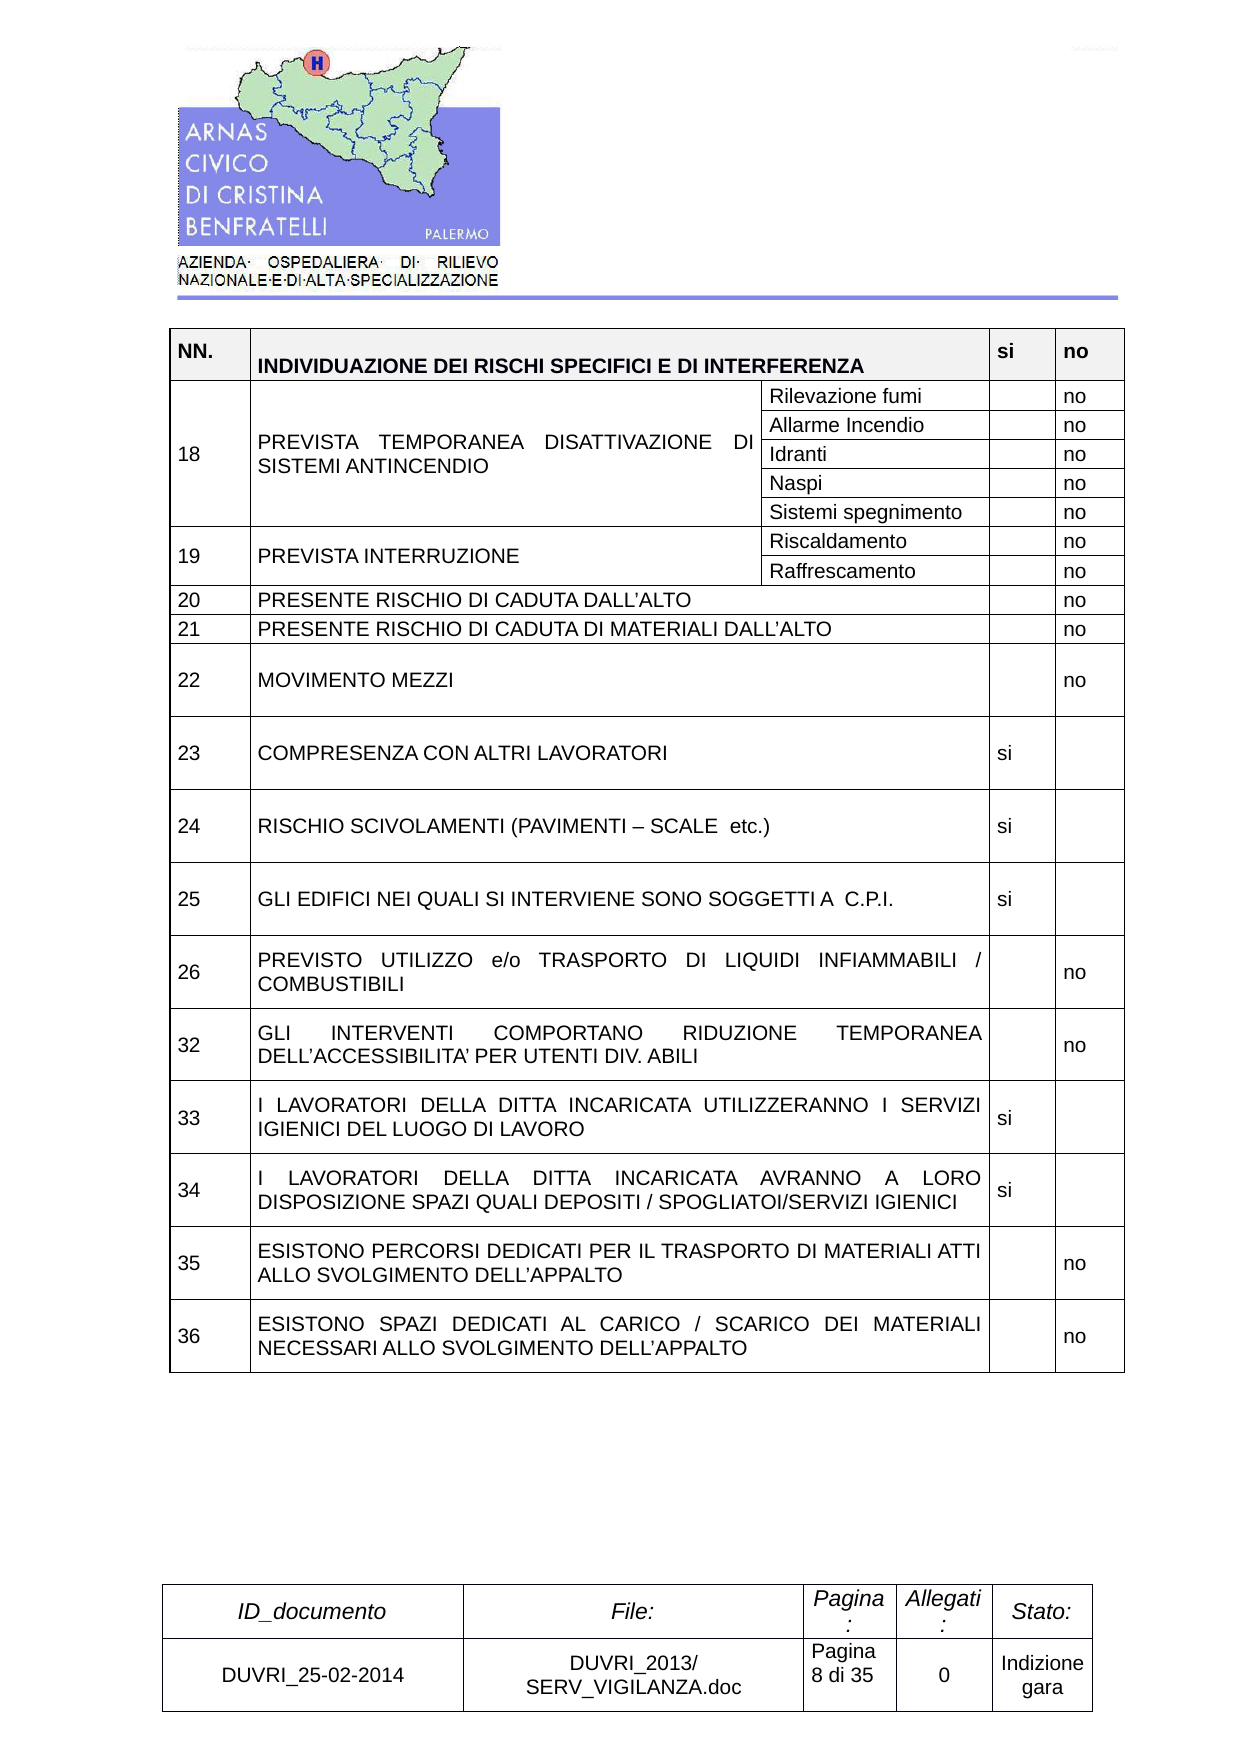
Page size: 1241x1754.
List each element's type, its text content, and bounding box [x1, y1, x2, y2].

table_cell MOVIMENTO MEZZI [251, 644, 989, 716]
table_cell si [990, 1154, 1055, 1226]
table_cell Rilevazione fumi [762, 381, 989, 409]
table_cell [990, 1009, 1055, 1080]
table_cell ESISTONO PERCORSI DEDICATI PER IL TRASPORTO DI MATERIALI ATTI ALLO SVOLGIMENTO DELL’APPALTO [251, 1227, 989, 1299]
table_cell no [1056, 936, 1124, 1007]
table_cell 20 [171, 586, 250, 614]
table_header no [1056, 329, 1124, 380]
table_cell Allarme Incendio [762, 411, 989, 439]
table_header INDIVIDUAZIONE DEI RISCHI SPECIFICI E DI INTERFERENZA [251, 329, 989, 380]
table_cell [1056, 1081, 1124, 1153]
table_cell PREVISTA INTERRUZIONE [251, 527, 761, 584]
table_cell no [1056, 644, 1124, 716]
table_cell 34 [171, 1154, 250, 1226]
table_cell no [1056, 527, 1124, 555]
table_cell 19 [171, 527, 250, 584]
table_cell no [1056, 1227, 1124, 1299]
table_cell GLI INTERVENTI COMPORTANO RIDUZIONE TEMPORANEA DELL’ACCESSIBILITA’ PER UTENTI DIV. ABILI [251, 1009, 989, 1080]
table_cell 21 [171, 615, 250, 643]
table_cell 23 [171, 717, 250, 789]
table_cell [990, 498, 1055, 526]
table_cell si [990, 863, 1055, 934]
table_cell Raffrescamento [762, 556, 989, 584]
table_cell [1056, 717, 1124, 789]
table_cell no [1056, 1009, 1124, 1080]
table_header NN. [171, 329, 250, 380]
table_cell [990, 527, 1055, 555]
table_cell PRESENTE RISCHIO DI CADUTA DI MATERIALI DALL’ALTO [251, 615, 989, 643]
table_cell si [990, 1081, 1055, 1153]
table_cell 24 [171, 790, 250, 862]
table_cell PREVISTO UTILIZZO e/o TRASPORTO DI LIQUIDI INFIAMMABILI / COMBUSTIBILI [251, 936, 989, 1007]
table_cell 18 [171, 381, 250, 526]
table_cell si [990, 717, 1055, 789]
table_cell no [1056, 381, 1124, 409]
table_cell 33 [171, 1081, 250, 1153]
table_cell [1056, 863, 1124, 934]
table_cell [990, 936, 1055, 1007]
table_cell [990, 1227, 1055, 1299]
table_cell 35 [171, 1227, 250, 1299]
table_cell no [1056, 411, 1124, 439]
table_cell [1056, 790, 1124, 862]
table_cell GLI EDIFICI NEI QUALI SI INTERVIENE SONO SOGGETTI A C.P.I. [251, 863, 989, 934]
table_cell Riscaldamento [762, 527, 989, 555]
table_cell [990, 1300, 1055, 1372]
table_cell PREVISTA TEMPORANEA DISATTIVAZIONE DI SISTEMI ANTINCENDIO [251, 381, 761, 526]
table_cell Naspi [762, 469, 989, 497]
table_cell 25 [171, 863, 250, 934]
table_cell Sistemi spegnimento [762, 498, 989, 526]
table_cell COMPRESENZA CON ALTRI LAVORATORI [251, 717, 989, 789]
table_cell no [1056, 440, 1124, 468]
table_cell [990, 440, 1055, 468]
table_cell [990, 586, 1055, 614]
table_cell 36 [171, 1300, 250, 1372]
table_cell [1056, 1154, 1124, 1226]
table_cell 32 [171, 1009, 250, 1080]
table_cell [990, 469, 1055, 497]
table_cell no [1056, 498, 1124, 526]
table_cell [990, 381, 1055, 409]
table_cell ESISTONO SPAZI DEDICATI AL CARICO / SCARICO DEI MATERIALI NECESSARI ALLO SVOLGIMENTO DELL’APPALTO [251, 1300, 989, 1372]
table_cell no [1056, 469, 1124, 497]
table_cell 26 [171, 936, 250, 1007]
table_cell si [990, 790, 1055, 862]
table_cell [990, 556, 1055, 584]
table_cell PRESENTE RISCHIO DI CADUTA DALL’ALTO [251, 586, 989, 614]
table_cell no [1056, 1300, 1124, 1372]
table_cell RISCHIO SCIVOLAMENTI (PAVIMENTI – SCALE etc.) [251, 790, 989, 862]
table_cell no [1056, 586, 1124, 614]
table_cell Idranti [762, 440, 989, 468]
table_cell [990, 644, 1055, 716]
table_cell [990, 615, 1055, 643]
picture [177, 44, 1119, 304]
table_cell no [1056, 615, 1124, 643]
table_cell I LAVORATORI DELLA DITTA INCARICATA AVRANNO A LORO DISPOSIZIONE SPAZI QUALI DEPOSITI / SPOGLIATOI/SERVIZI IGIENICI [251, 1154, 989, 1226]
table_header si [990, 329, 1055, 380]
table_cell I LAVORATORI DELLA DITTA INCARICATA UTILIZZERANNO I SERVIZI IGIENICI DEL LUOGO DI LAVORO [251, 1081, 989, 1153]
table_cell 22 [171, 644, 250, 716]
table_cell no [1056, 556, 1124, 584]
table_cell [990, 411, 1055, 439]
